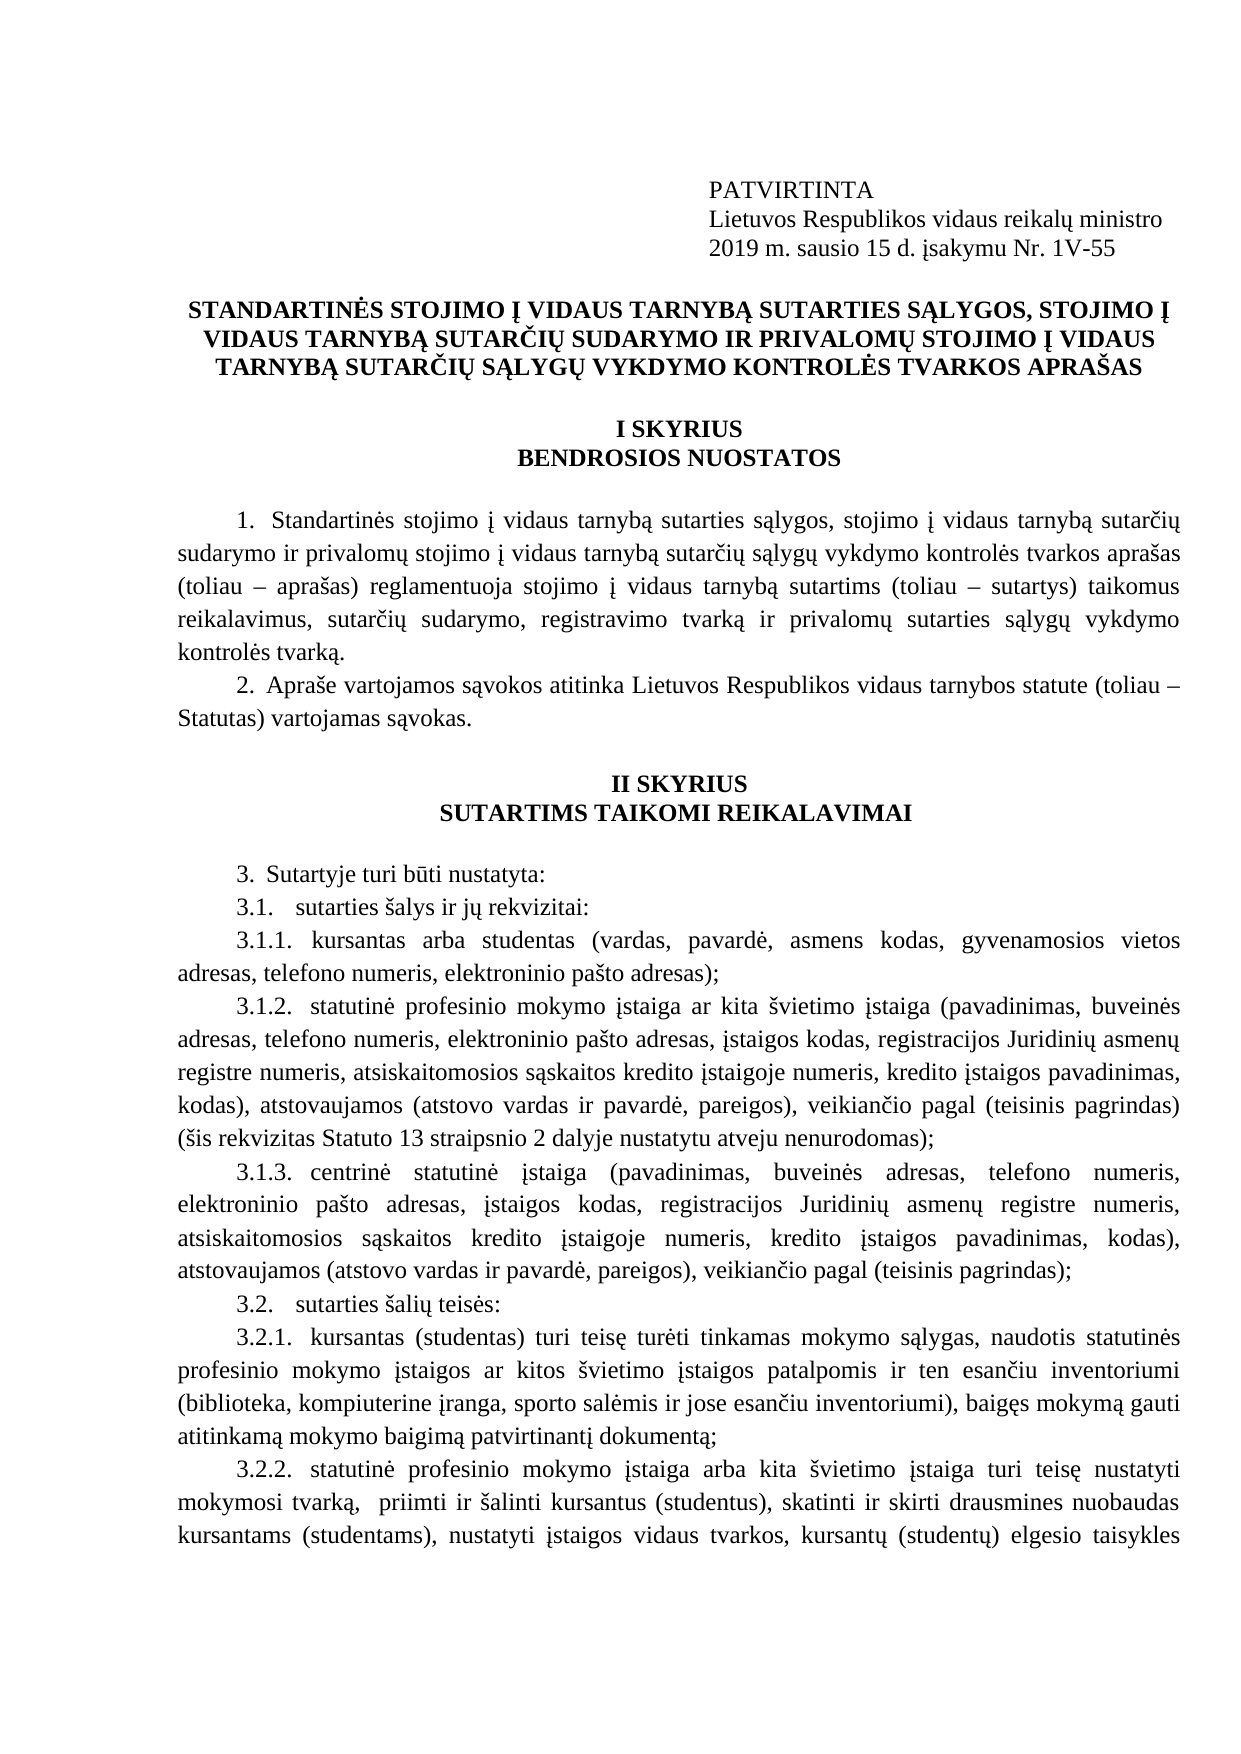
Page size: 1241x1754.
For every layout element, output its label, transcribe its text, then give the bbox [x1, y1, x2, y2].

text 1. Standartinės stojimo į vidaus tarnybą sutarties sąlygos, stojimo į vidaus tarnybą sutarčių sudarymo ir privalomų stojimo į vidaus tarnybą sutarčių sąlygų vykdymo kontrolės tvarkos aprašas (toliau – aprašas) reglamentuoja stojimo į vidaus tarnybą sutartims (toliau – sutartys) taikomus reikalavimus, sutarčių sudarymo, registravimo tvarką ir privalomų sutarties sąlygų vykdymo kontrolės tvarką. [177, 505, 1181, 666]
text 2019 m. sausio 15 d. įsakymu Nr. 1V-55 [709, 233, 1181, 262]
text STANDARTINĖS STOJIMO Į VIDAUS TARNYBĄ SUTARTIES SĄLYGOS, STOJIMO Į VIDAUS TARNYBĄ SUTARČIŲ SUDARYMO IR PRIVALOMŲ STOJIMO Į VIDAUS TARNYBĄ SUTARČIŲ SĄLYGŲ VYKDYMO KONTROLĖS TVARKOS APRAŠAS [177, 295, 1181, 381]
text 2. Apraše vartojamos sąvokos atitinka Lietuvos Respublikos vidaus tarnybos statute (toliau – Statutas) vartojamas sąvokas. [177, 670, 1181, 732]
text I SKYRIUS [177, 414, 1181, 443]
text 3.1.3. centrinė statutinė įstaiga (pavadinimas, buveinės adresas, telefono numeris, elektroninio pašto adresas, įstaigos kodas, registracijos Juridinių asmenų registre numeris, atsiskaitomosios sąskaitos kredito įstaigoje numeris, kredito įstaigos pavadinimas, kodas), atstovaujamos (atstovo vardas ir pavardė, pareigos), veikiančio pagal (teisinis pagrindas); [177, 1157, 1181, 1284]
text 3.2. sutarties šalių teisės: [177, 1289, 1181, 1317]
text 3.2.2. statutinė profesinio mokymo įstaiga arba kita švietimo įstaiga turi teisę nustatyti mokymosi tvarką, priimti ir šalinti kursantus (studentus), skatinti ir skirti drausmines nuobaudas kursantams (studentams), nustatyti įstaigos vidaus tvarkos, kursantų (studentų) elgesio taisykles [177, 1454, 1181, 1548]
text 3.1.1. kursantas arba studentas (vardas, pavardė, asmens kodas, gyvenamosios vietos adresas, telefono numeris, elektroninio pašto adresas); [177, 925, 1181, 987]
text 3.2.1. kursantas (studentas) turi teisę turėti tinkamas mokymo sąlygas, naudotis statutinės profesinio mokymo įstaigos ar kitos švietimo įstaigos patalpomis ir ten esančiu inventoriumi (biblioteka, kompiuterine įranga, sporto salėmis ir jose esančiu inventoriumi), baigęs mokymą gauti atitinkamą mokymo baigimą patvirtinantį dokumentą; [177, 1322, 1181, 1449]
text 3.1. sutarties šalys ir jų rekvizitai: [177, 892, 1181, 921]
text BENDROSIOS NUOSTATOS [177, 443, 1181, 472]
text 3.1.2. statutinė profesinio mokymo įstaiga ar kita švietimo įstaiga (pavadinimas, buveinės adresas, telefono numeris, elektroninio pašto adresas, įstaigos kodas, registracijos Juridinių asmenų registre numeris, atsiskaitomosios sąskaitos kredito įstaigoje numeris, kredito įstaigos pavadinimas, kodas), atstovaujamos (atstovo vardas ir pavardė, pareigos), veikiančio pagal (teisinis pagrindas) (šis rekvizitas Statuto 13 straipsnio 2 dalyje nustatytu atveju nenurodomas); [177, 991, 1181, 1152]
text PATVIRTINTA [709, 176, 1181, 204]
text SUTARTIMS TAIKOMI REIKALAVIMAI [177, 798, 1181, 826]
text Lietuvos Respublikos vidaus reikalų ministro [709, 204, 1181, 233]
text II SKYRIUS [177, 769, 1181, 798]
text 3. Sutartyje turi būti nustatyta: [177, 859, 1181, 888]
